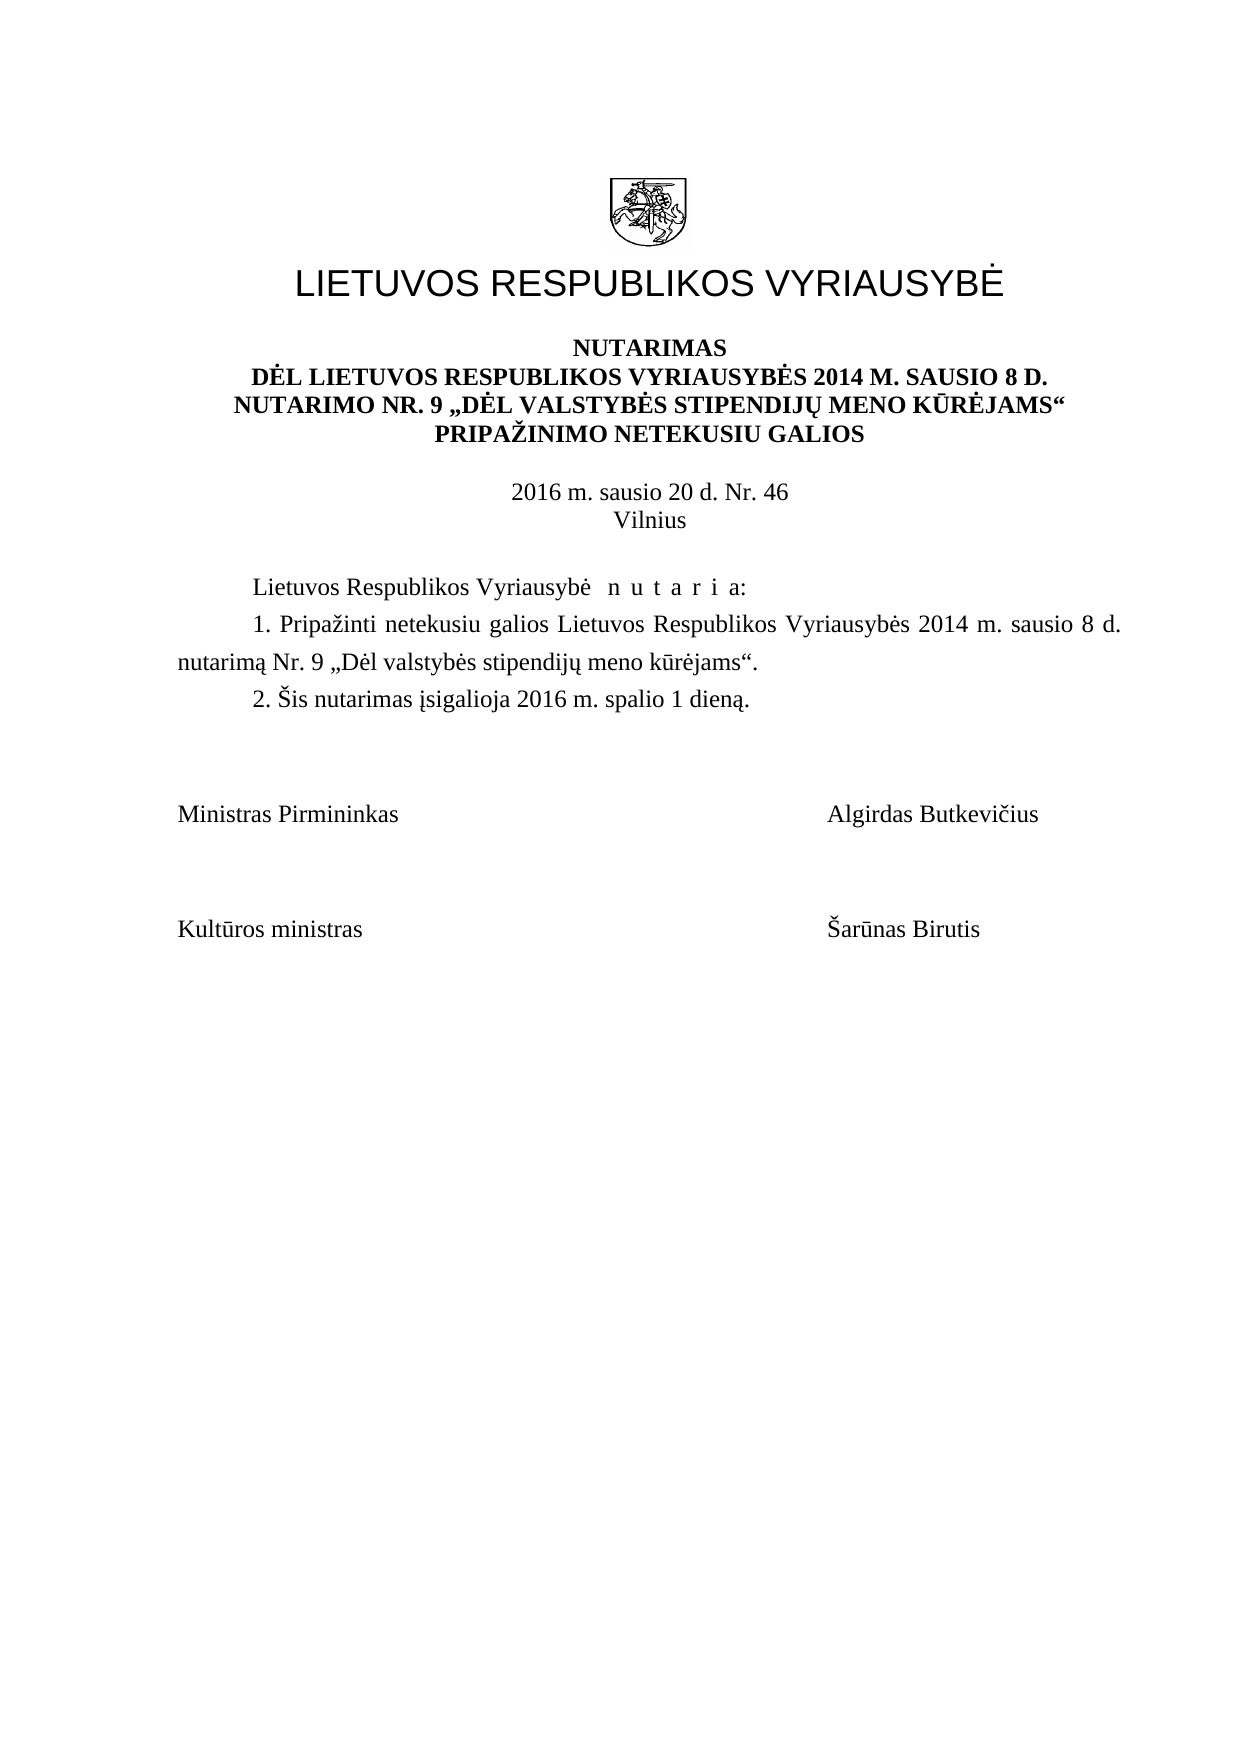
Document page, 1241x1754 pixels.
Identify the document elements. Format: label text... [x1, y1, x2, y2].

text Ministras Pirmininkas Algirdas Butkevičius [177, 799, 1122, 828]
text 2. Šis nutarimas įsigalioja 2016 m. spalio 1 dieną. [177, 675, 1122, 713]
text Lietuvos Respublikos Vyriausybė [177, 261, 1122, 304]
text nutarimas [177, 333, 1122, 362]
text Kultūros ministras Šarūnas Birutis [177, 914, 1122, 943]
text 1. Pripažinti netekusiu galios Lietuvos Respublikos Vyriausybės 2014 m. sausio 8 d. nutarimą Nr. 9 „Dėl valstybės stipendijų meno kūrėjams“. [177, 600, 1122, 675]
text Dėl LIETUVOS RESPUBLIKOS VYRIAUSYBĖS 2014 M. SAUSIO 8 D. NUTARIMO NR. 9 „DĖL VALSTYBĖS STIPENDIJŲ MENO KŪRĖJAMS“ PRIPAŽINIMO NETEKUSIU GALIOS [177, 362, 1122, 448]
text 2016 m. sausio 20 d. Nr. 46 Vilnius [177, 477, 1122, 534]
text Lietuvos Respublikos Vyriausybė nutaria: [177, 563, 1122, 600]
